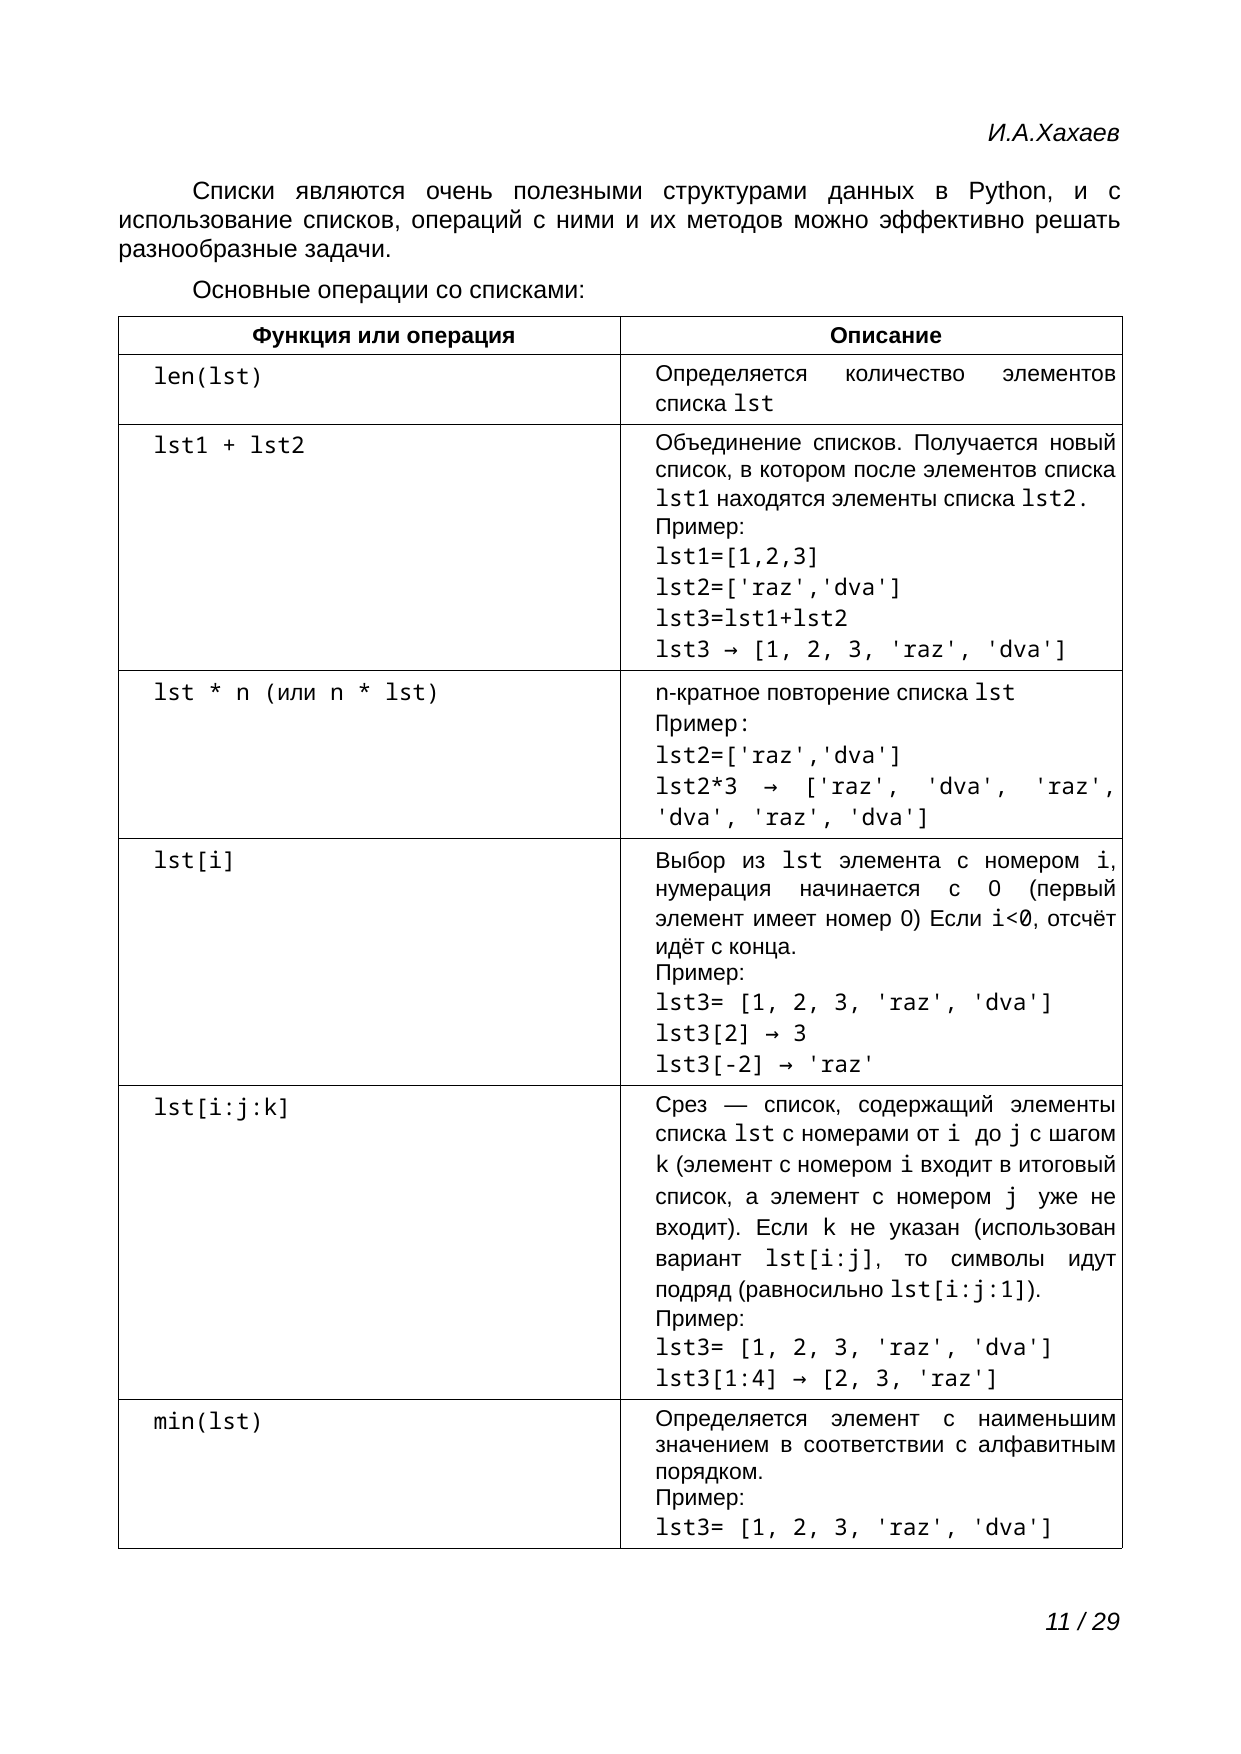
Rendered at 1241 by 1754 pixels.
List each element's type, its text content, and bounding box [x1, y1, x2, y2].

table_cell n-кратное повторение списка lst Пример: lst2=['raz','dva'] lst2*3 → ['raz', 'dva', 'raz', 'dva', 'raz', 'dva'] [621, 671, 1122, 838]
table_cell Определяется количество элементов списка lst [621, 355, 1122, 423]
table_cell len(lst) [119, 355, 620, 423]
table_header Описание [621, 317, 1122, 354]
text Списки являются очень полезными структурами данных в Python, и с использование списков, операций с ними и их методов можно эффективно решать разнообразные задачи. [118, 176, 1122, 263]
table_cell lst * n (или n * lst) [119, 671, 620, 838]
table_cell lst1 + lst2 [119, 425, 620, 670]
text Основные операции со списками: [118, 275, 1122, 304]
table_cell lst[i:j:k] [119, 1086, 620, 1399]
table_cell lst[i] [119, 839, 620, 1085]
table_cell Объединение списков. Получается новый список, в котором после элементов списка lst1 находятся элементы списка lst2. Пример: lst1=[1,2,3] lst2=['raz','dva'] lst3=lst1+lst2 lst3 → [1, 2, 3, 'raz', 'dva'] [621, 425, 1122, 670]
table_header Функция или операция [119, 317, 620, 354]
table_cell min(lst) [119, 1400, 620, 1547]
table_cell Срез — список, содержащий элементы списка lst с номерами от i до j с шагом k (элемент с номером i входит в итоговый список, а элемент с номером j уже не входит). Если k не указан (использован вариант lst[i:j], то символы идут подряд (равносильно lst[i:j:1]). Пример: lst3= [1, 2, 3, 'raz', 'dva'] lst3[1:4] → [2, 3, 'raz'] [621, 1086, 1122, 1399]
table_cell Определяется элемент с наименьшим значением в соответствии с алфавитным порядком. Пример: lst3= [1, 2, 3, 'raz', 'dva'] [621, 1400, 1122, 1547]
table_cell Выбор из lst элемента с номером i, нумерация начинается с 0 (первый элемент имеет номер 0) Если i<0, отсчёт идёт с конца. Пример: lst3= [1, 2, 3, 'raz', 'dva'] lst3[2] → 3 lst3[-2] → 'raz' [621, 839, 1122, 1085]
